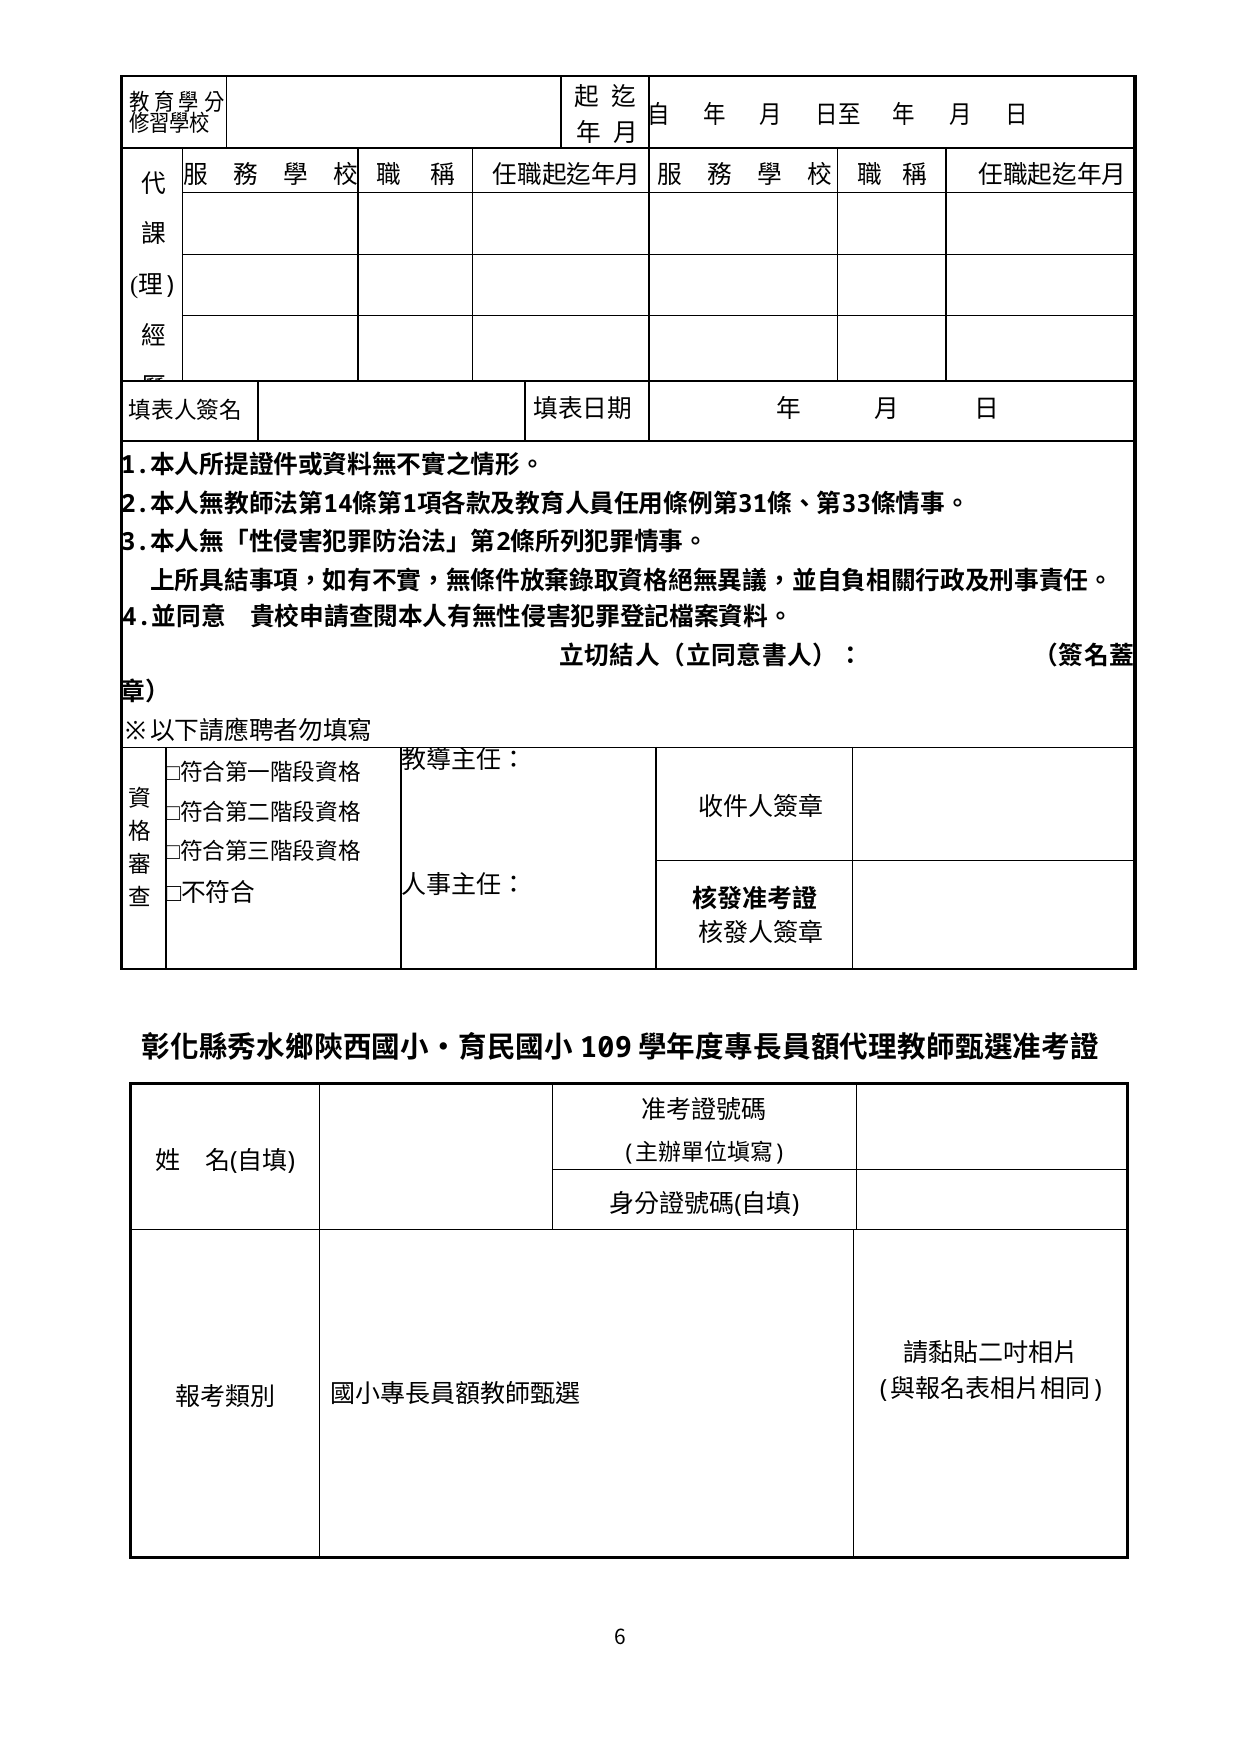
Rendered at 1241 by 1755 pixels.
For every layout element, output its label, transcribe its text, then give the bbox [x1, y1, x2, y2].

table_cell [857, 1170, 1126, 1229]
table_cell 國小專長員額教師甄選 [320, 1230, 853, 1556]
table_cell [227, 77, 560, 147]
table_cell 起 迄 年 月 [562, 77, 648, 147]
table_cell 教育學分 修習學校 [123, 77, 226, 147]
table_cell 職 稱 [838, 149, 945, 191]
table_cell 服 務 學 校 [650, 149, 837, 191]
table_header [320, 1085, 552, 1229]
table_header 准考證號碼 (主辦單位塡寫) [553, 1085, 856, 1168]
table_cell 資 格 審 查 [123, 748, 165, 968]
table_cell [853, 861, 1133, 968]
table_cell 核發准考證 核發人簽章 [657, 861, 852, 968]
table_cell 1.本人所提證件或資料無不實之情形。 2.本人無教師法第14條第1項各款及教育人員任用條例第31條、第33條情事。 3.本人無「性侵害犯罪防治法」第2條所列犯罪情事。 上所具結事項，如有不實，無條件放棄錄取資格絕無異議，並自負相關行政及刑事責任。 4.並同意 貴校申請查閱本人有無性侵害犯罪登記檔案資料。 立切結人（立同意書人）： （簽名蓋章） ※以下請應聘者勿填寫 [123, 442, 1133, 747]
table_cell 職 稱 [359, 149, 472, 191]
table_cell 報考類別 [132, 1230, 319, 1556]
table_cell [183, 316, 357, 380]
table_cell 填表日期 [526, 382, 648, 440]
table_cell [838, 316, 945, 380]
table_cell [947, 255, 1133, 315]
table_cell [183, 255, 357, 315]
table_cell 教導主任： 人事主任： [402, 748, 655, 968]
table_cell [650, 255, 837, 315]
table_header [857, 1085, 1126, 1168]
table_cell 身分證號碼(自填) [553, 1170, 856, 1229]
table_cell [473, 255, 648, 315]
table_cell [947, 193, 1133, 254]
table_cell [853, 748, 1133, 860]
table_cell [359, 255, 472, 315]
table_cell 任職起迄年月 [473, 149, 648, 191]
table_cell [183, 193, 357, 254]
table_cell 年 月 日 [650, 382, 1133, 440]
table_cell [359, 193, 472, 254]
table_cell [473, 316, 648, 380]
table_cell [838, 193, 945, 254]
table_cell 收件人簽章 [657, 748, 852, 860]
table_cell [650, 193, 837, 254]
table_cell 填表人簽名 [123, 382, 257, 440]
table_cell [259, 382, 524, 440]
table_cell 代 課 (理) 經 歷 [123, 149, 182, 380]
text 彰化縣秀水鄉陝西國小‧育民國小109學年度專長員額代理教師甄選准考證 [106, 1022, 1134, 1063]
table_cell □符合第一階段資格 □符合第二階段資格 □符合第三階段資格 □不符合 [167, 748, 400, 968]
table_header 姓 名(自填) [132, 1085, 319, 1229]
table_cell [359, 316, 472, 380]
table_cell 任職起迄年月 [947, 149, 1133, 191]
table_cell 自 年 月 日至 年 月 日 [650, 77, 1133, 147]
table_cell 請黏貼二吋相片 (與報名表相片相同) [854, 1230, 1126, 1556]
table_cell [473, 193, 648, 254]
table_cell [947, 316, 1133, 380]
table_cell 服 務 學 校 [183, 149, 357, 191]
table_cell [650, 316, 837, 380]
table_cell [838, 255, 945, 315]
